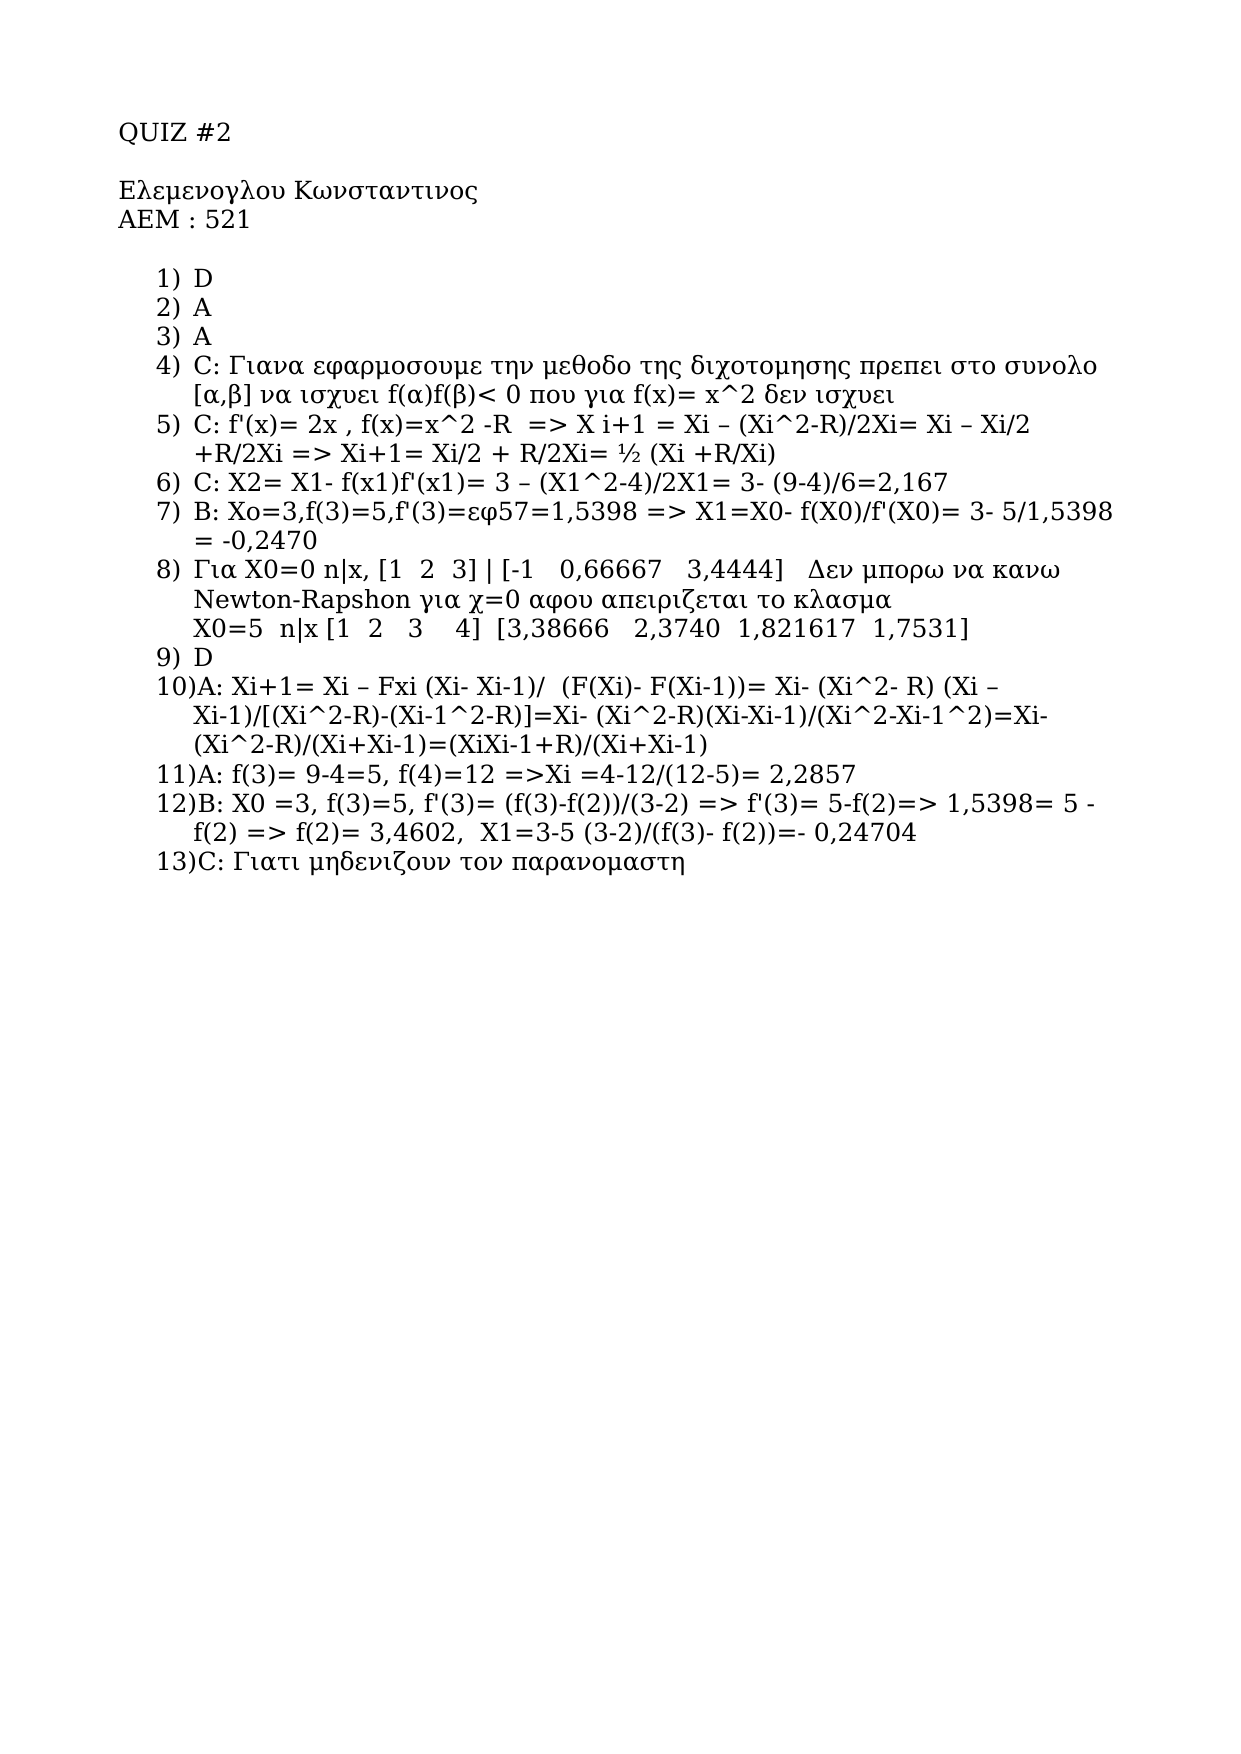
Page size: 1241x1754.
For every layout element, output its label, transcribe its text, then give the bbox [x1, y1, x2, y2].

text QUIZ #2 [118, 118, 1122, 147]
text ΑΕΜ : 521 [118, 206, 1122, 235]
list C: Γιατι μηδενιζουν τον παρανομαστη [156, 847, 1122, 876]
list Χ0=5 n|x [1 2 3 4] [3,38666 2,3740 1,821617 1,7531] [156, 614, 1122, 643]
list Για Χ0=0 n|x, [1 2 3] | [-1 0,66667 3,4444] Δεν μπορω να κανω Newton-Rapshon για χ=0 αφου απειριζεται το κλασμα [156, 556, 1122, 614]
list D [156, 643, 1122, 672]
text Ελεμενογλου Κωνσταντινος [118, 176, 1122, 206]
list C: Γιανα εφαρμοσουμε την μεθοδο της διχοτομησης πρεπει στο συνολο [α,β] να ισχυει f(α)f(β)< 0 που για f(x)= x^2 δεν ισχυει [156, 351, 1122, 410]
list A: f(3)= 9-4=5, f(4)=12 =>Xi =4-12/(12-5)= 2,2857 [156, 760, 1122, 789]
list B: Xo=3,f(3)=5,f'(3)=εφ57=1,5398 => Χ1=Χ0- f(X0)/f'(X0)= 3- 5/1,5398 = -0,2470 [156, 497, 1122, 556]
list A [156, 322, 1122, 351]
list B: X0 =3, f(3)=5, f'(3)= (f(3)-f(2))/(3-2) => f'(3)= 5-f(2)=> 1,5398= 5 -f(2) => f(2)= 3,4602, X1=3-5 (3-2)/(f(3)- f(2))=- 0,24704 [156, 789, 1122, 847]
list D [156, 264, 1122, 293]
list C: X2= X1- f(x1)f'(x1)= 3 – (X1^2-4)/2X1= 3- (9-4)/6=2,167 [156, 468, 1122, 497]
list C: f'(x)= 2x , f(x)=x^2 -R => X i+1 = Xi – (Xi^2-R)/2Xi= Xi – Xi/2 +R/2Xi => Xi+1= Xi/2 + R/2Xi= ½ (Xi +R/Xi) [156, 410, 1122, 468]
list A: Xi+1= Xi – Fxi (Xi- Xi-1)/ (F(Xi)- F(Xi-1))= Xi- (Xi^2- R) (Xi – Xi-1)/[(Xi^2-R)-(Xi-1^2-R)]=Xi- (Xi^2-R)(Xi-Xi-1)/(Xi^2-Xi-1^2)=Xi- (Xi^2-R)/(Xi+Xi-1)=(XiXi-1+R)/(Xi+Xi-1) [156, 672, 1122, 760]
list A [156, 293, 1122, 322]
